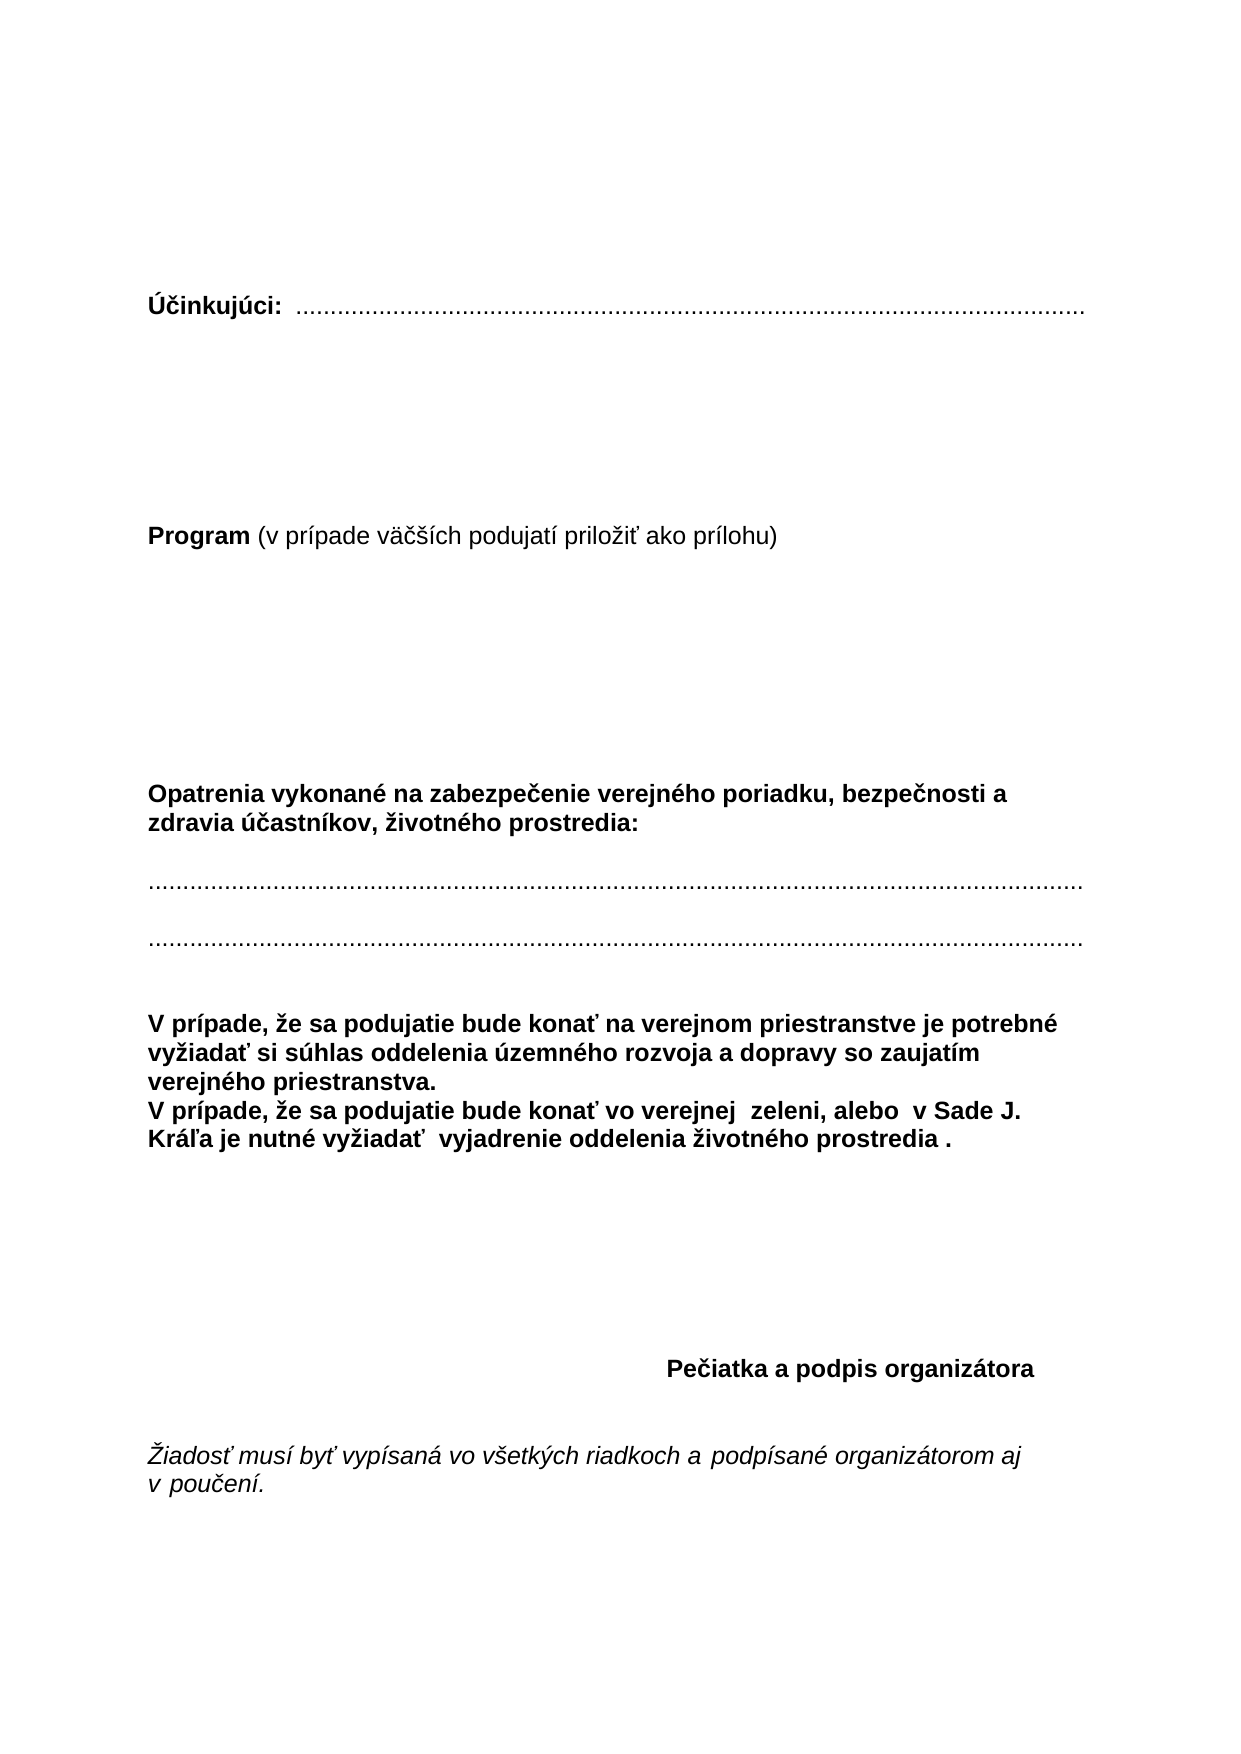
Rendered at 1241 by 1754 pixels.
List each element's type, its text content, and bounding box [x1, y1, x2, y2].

subtitle Pečiatka a podpis organizátora [516, 1354, 1092, 1383]
text V prípade, že sa podujatie bude konať vo verejnej zeleni, alebo v Sade J. Kráľa je nutné vyžiadať vyjadrenie oddelenia životného prostredia . [148, 1096, 1092, 1153]
subtitle Účinkujúci: .................................................................................................................. [148, 291, 1092, 319]
text Opatrenia vykonané na zabezpečenie verejného poriadku, bezpečnosti a zdravia účastníkov, životného prostredia: [148, 779, 1092, 837]
text Program (v prípade väčších podujatí priložiť ako prílohu) [148, 521, 1092, 549]
text ....................................................................................................................................... [148, 923, 1092, 952]
text ....................................................................................................................................... [148, 866, 1092, 894]
text V prípade, že sa podujatie bude konať na verejnom priestranstve je potrebné vyžiadať si súhlas oddelenia územného rozvoja a dopravy so zaujatím verejného priestranstva. [148, 1009, 1092, 1096]
text Žiadosť musí byť vypísaná vo všetkých riadkoch a podpísané organizátorom aj v poučení. [148, 1441, 1092, 1498]
